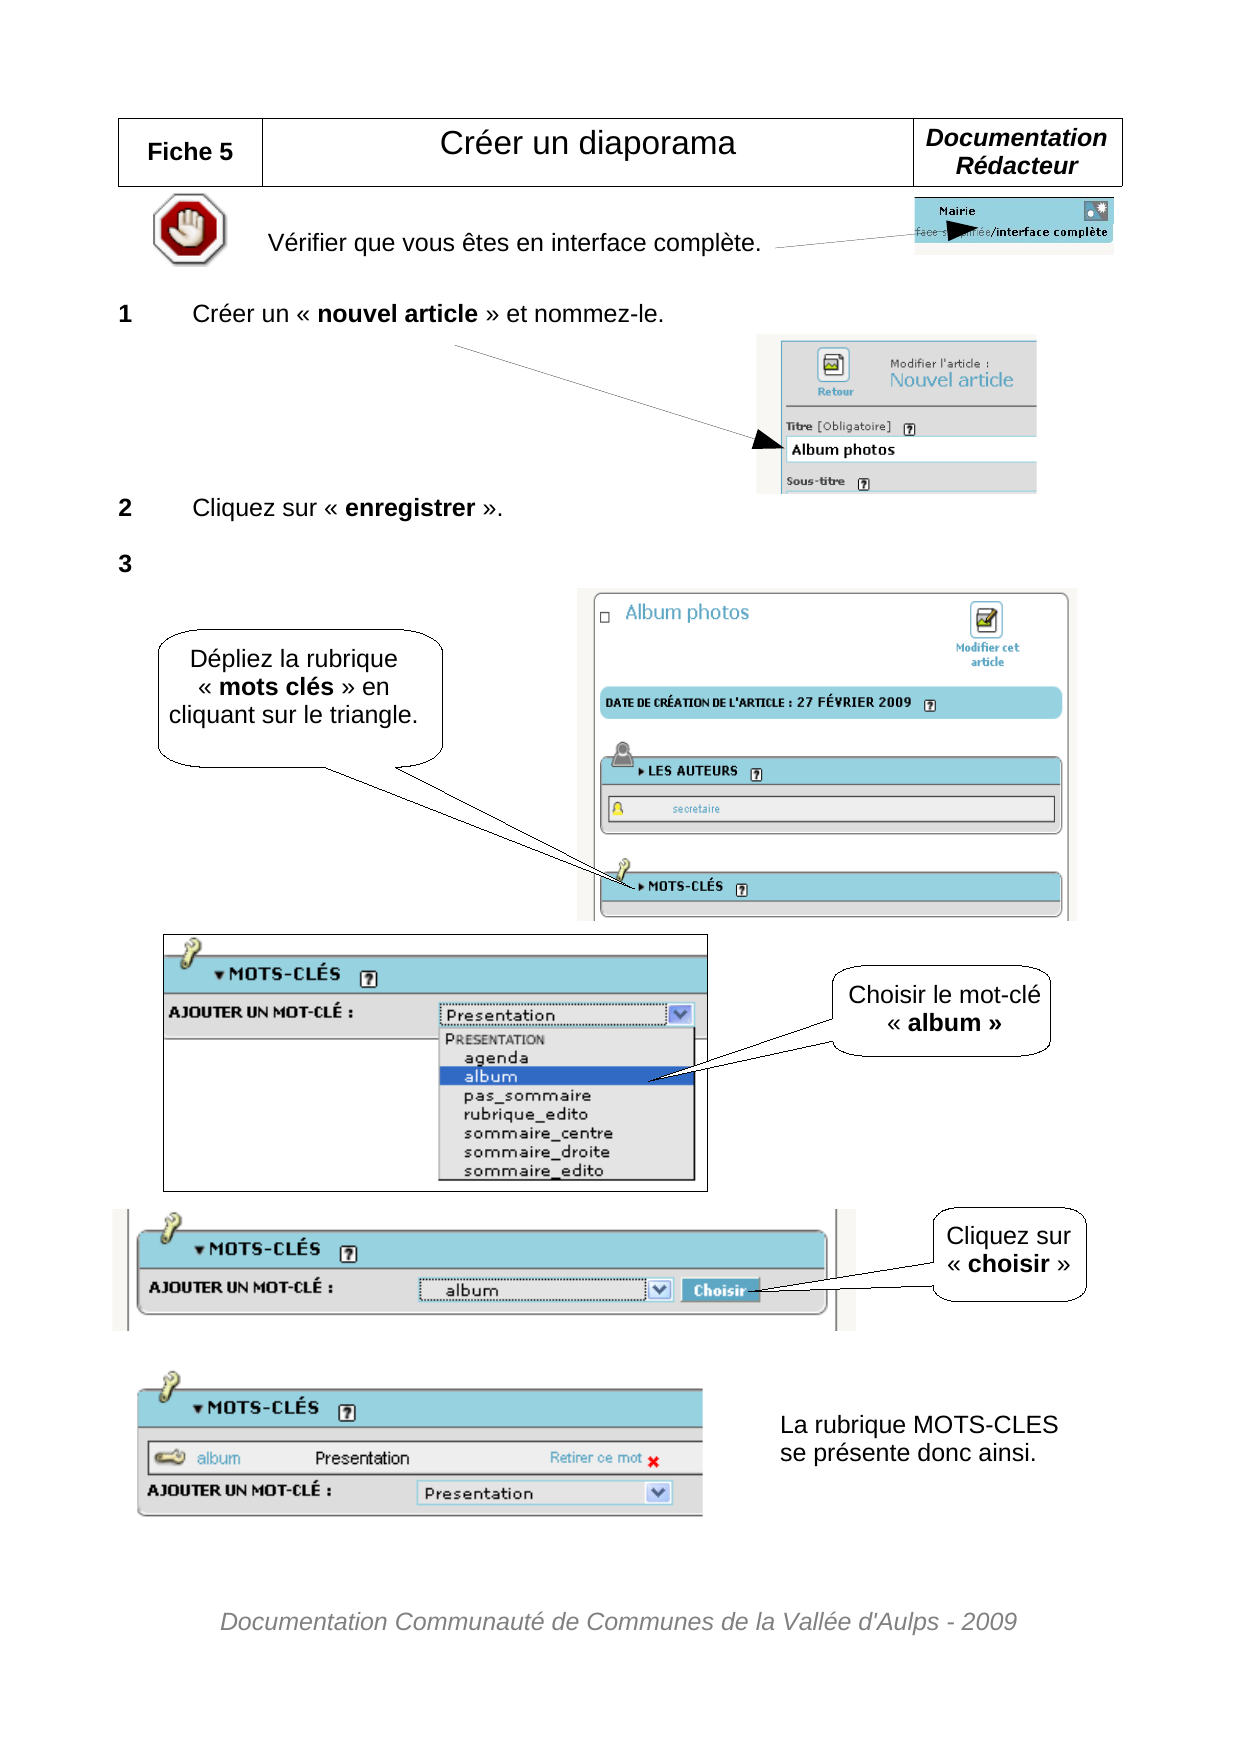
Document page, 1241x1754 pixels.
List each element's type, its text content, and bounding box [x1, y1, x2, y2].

table_header [914, 187, 1122, 194]
table_header Vérifier que vous êtes en interface complète. [262, 187, 913, 300]
picture [576, 588, 1078, 921]
picture [163, 927, 708, 934]
table_header Créer un diaporama [263, 119, 913, 186]
text 3 [118, 550, 1122, 578]
table_header [914, 195, 1122, 300]
table_header Documentation Rédacteur [914, 119, 1122, 186]
picture [164, 935, 707, 1191]
picture [152, 191, 228, 267]
table_header [118, 187, 262, 300]
picture [914, 194, 1114, 255]
picture [137, 1362, 703, 1534]
text 1 Créer un « nouvel article » et nommez-le. [118, 300, 1122, 328]
table_header Fiche 5 [119, 119, 262, 186]
picture [756, 334, 1037, 494]
text 2 Cliquez sur « enregistrer ». [118, 328, 1122, 522]
picture [112, 1209, 856, 1331]
